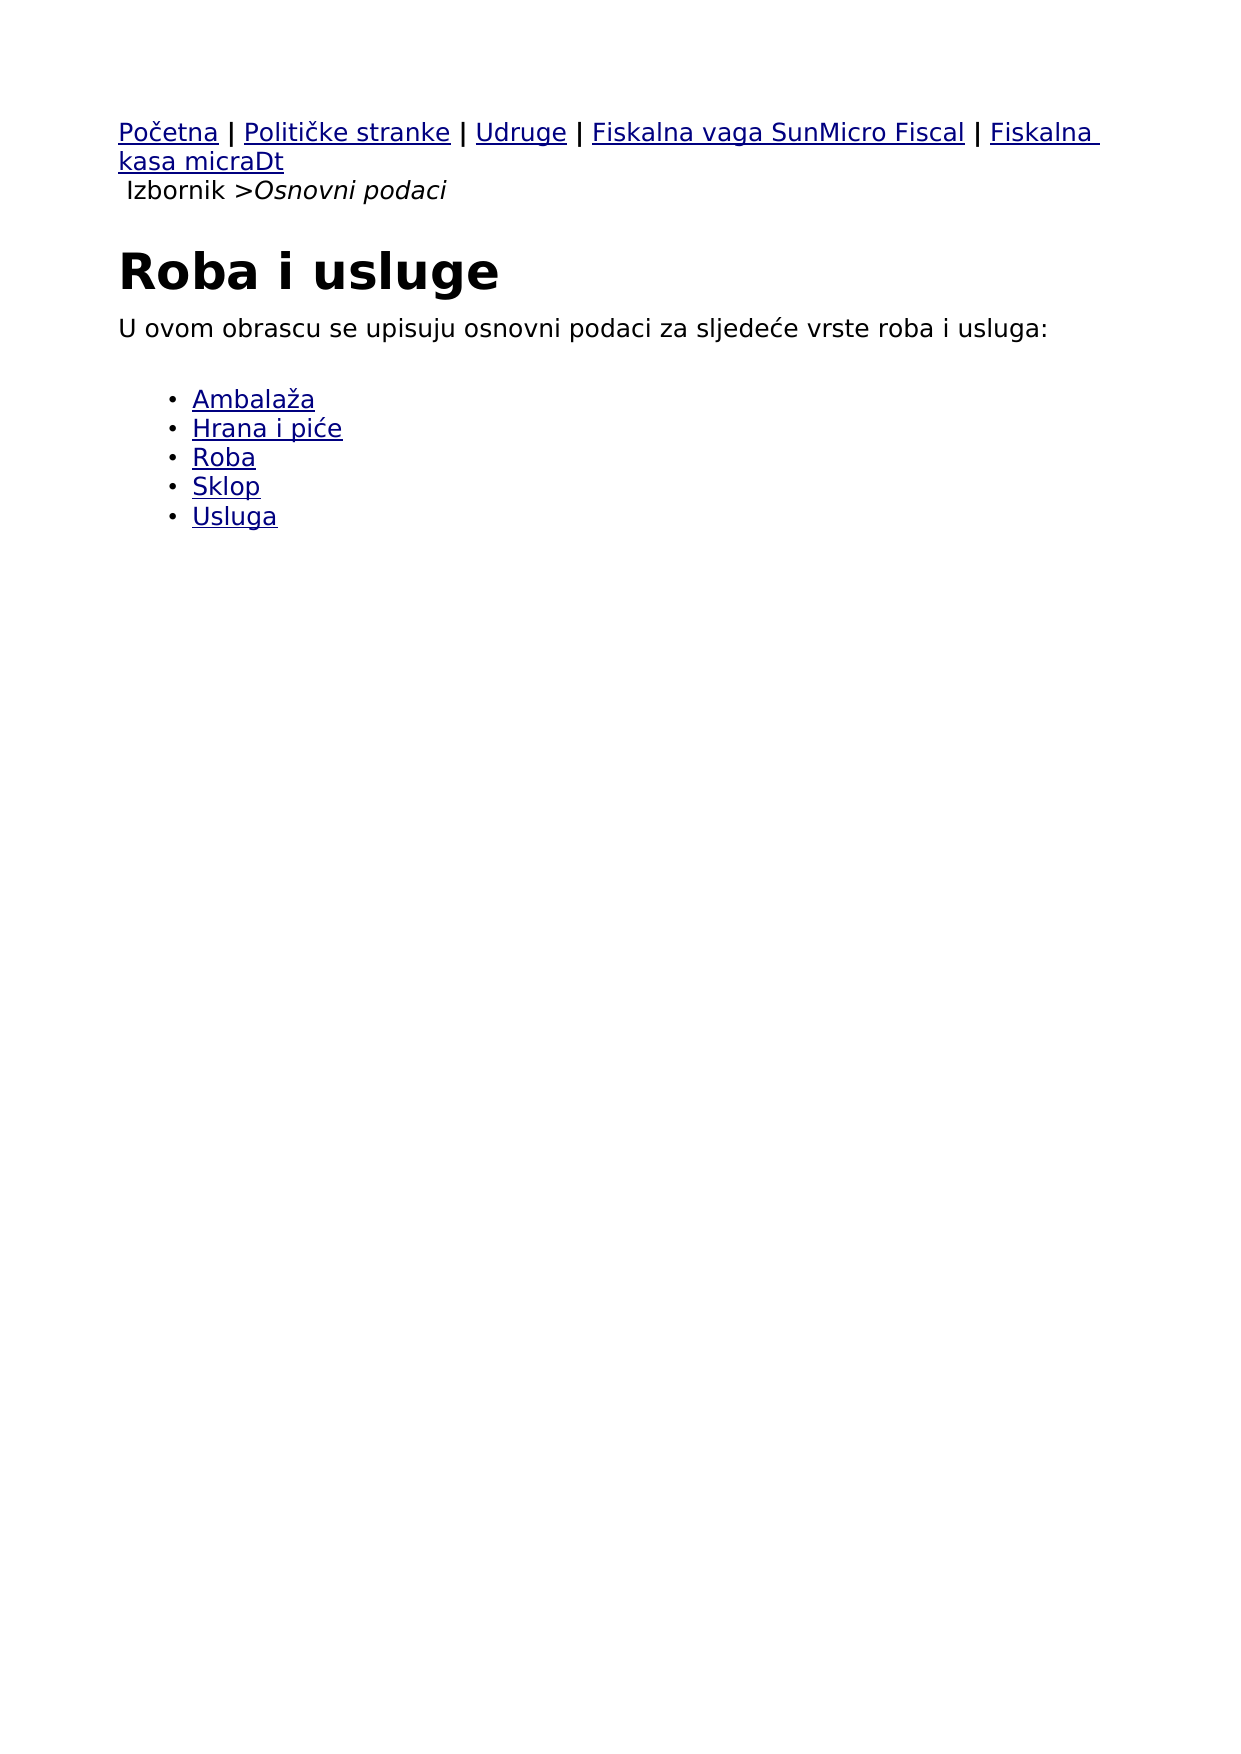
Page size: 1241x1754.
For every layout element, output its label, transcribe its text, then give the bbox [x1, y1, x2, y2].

text Početna | Političke stranke | Udruge | Fiskalna vaga SunMicro Fiscal | Fiskalna kasa micraDt Izbornik >Osnovni podaci [118, 118, 1122, 206]
list Roba [177, 443, 1122, 472]
subtitle Roba i usluge [118, 243, 1122, 301]
text U ovom obrascu se upisuju osnovni podaci za sljedeće vrste roba i usluga: [118, 314, 1122, 343]
list Usluga [177, 502, 1122, 531]
list Ambalaža [177, 385, 1122, 414]
list Hrana i piće [177, 414, 1122, 443]
list Sklop [177, 472, 1122, 502]
